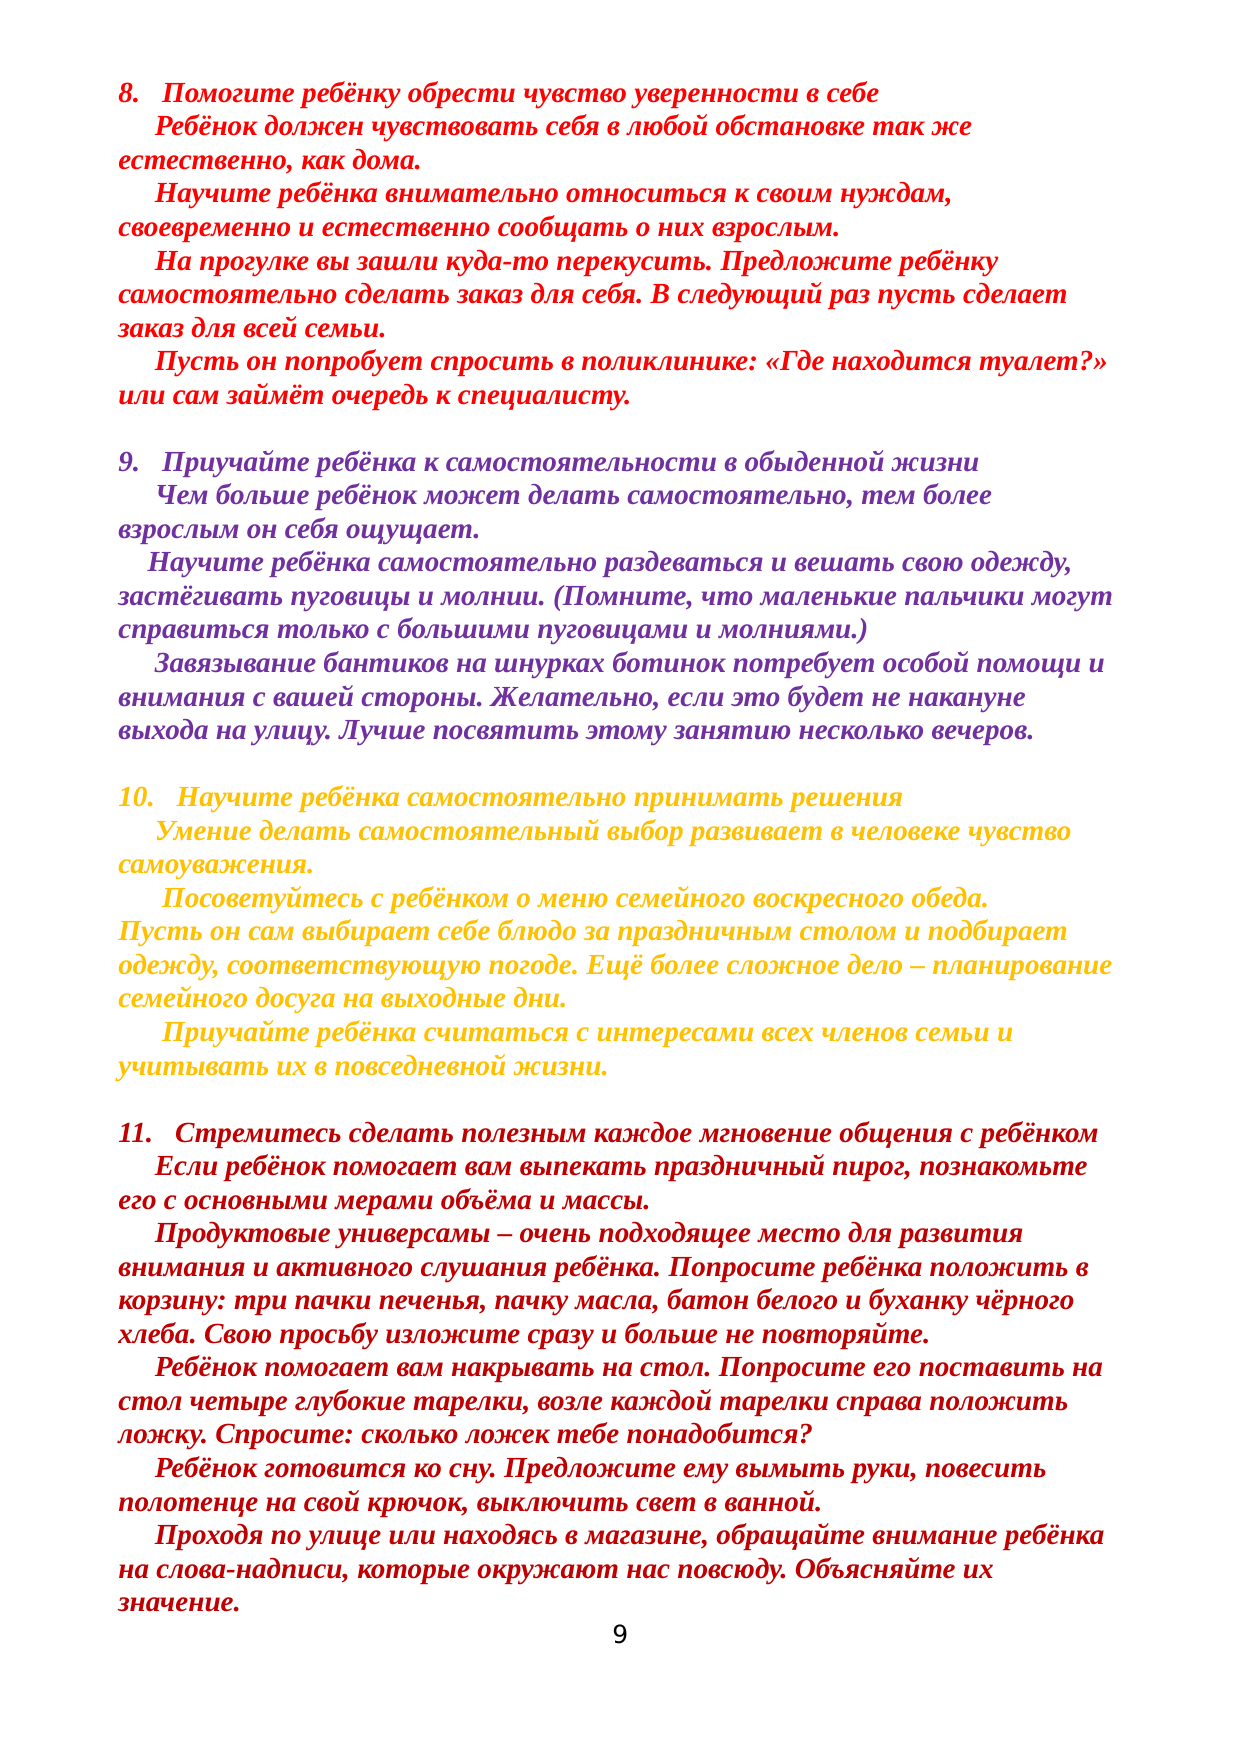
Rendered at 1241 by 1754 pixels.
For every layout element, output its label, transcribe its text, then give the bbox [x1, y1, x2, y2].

text Ребёнок помогает вам накрывать на стол. Попросите его поставить на стол четыре глубокие тарелки, возле каждой тарелки справа положить ложку. Спросите: сколько ложек тебе понадобится? [118, 1349, 1122, 1450]
text Продуктовые универсамы – очень подходящее место для развития внимания и активного слушания ребёнка. Попросите ребёнка положить в корзину: три пачки печенья, пачку масла, батон белого и буханку чёрного хлеба. Свою просьбу изложите сразу и больше не повторяйте. [118, 1215, 1122, 1349]
text Завязывание бантиков на шнурках ботинок потребует особой помощи и внимания с вашей стороны. Желательно, если это будет не накануне выхода на улицу. Лучше посвятить этому занятию несколько вечеров. [118, 645, 1122, 746]
text Ребёнок должен чувствовать себя в любой обстановке так же естественно, как дома. [118, 108, 1122, 176]
text Если ребёнок помогает вам выпекать праздничный пирог, познакомьте его с основными мерами объёма и массы. [118, 1148, 1122, 1215]
text Пусть он попробует спросить в поликлинике: «Где находится туалет?» или сам займёт очередь к специалисту. [118, 343, 1122, 410]
text 8. Помогите ребёнку обрести чувство уверенности в себе [118, 75, 1122, 108]
text Научите ребёнка внимательно относиться к своим нуждам, своевременно и естественно сообщать о них взрослым. [118, 176, 1122, 243]
text Посоветуйтесь с ребёнком о меню семейного воскресного обеда. [118, 880, 1122, 913]
text Пусть он сам выбирает себе блюдо за праздничным столом и подбирает одежду, соответствующую погоде. Ещё более сложное дело – планирование семейного досуга на выходные дни. [118, 913, 1122, 1014]
text Умение делать самостоятельный выбор развивает в человеке чувство самоуважения. [118, 813, 1122, 880]
text Проходя по улице или находясь в магазине, обращайте внимание ребёнка на слова-надписи, которые окружают нас повсюду. Объясняйте их значение. [118, 1517, 1122, 1618]
text Приучайте ребёнка считаться с интересами всех членов семьи и учитывать их в повседневной жизни. [118, 1014, 1122, 1081]
text Научите ребёнка самостоятельно раздеваться и вешать свою одежду, застёгивать пуговицы и молнии. (Помните, что ма­ленькие пальчики могут справиться только с большими пуго­вицами и молниями.) [118, 544, 1122, 645]
text 10. Научите ребёнка самостоятельно принимать решения [118, 779, 1122, 813]
text Чем больше ребёнок может делать самостоятельно, тем более взрослым он себя ощущает. [118, 477, 1122, 544]
text Ребёнок готовится ко сну. Предложите ему вымыть руки, повесить полотенце на свой крючок, выключить свет в ванной. [118, 1450, 1122, 1517]
text 11. Стремитесь сделать полезным каждое мгновение общения с ребёнком [118, 1115, 1122, 1148]
text 9. Приучайте ребёнка к самостоятельности в обыденной жизни [118, 444, 1122, 477]
text На прогулке вы зашли куда-то перекусить. Предложите ребёнку самостоятельно сделать заказ для себя. В следующий раз пусть сделает заказ для всей семьи. [118, 243, 1122, 343]
